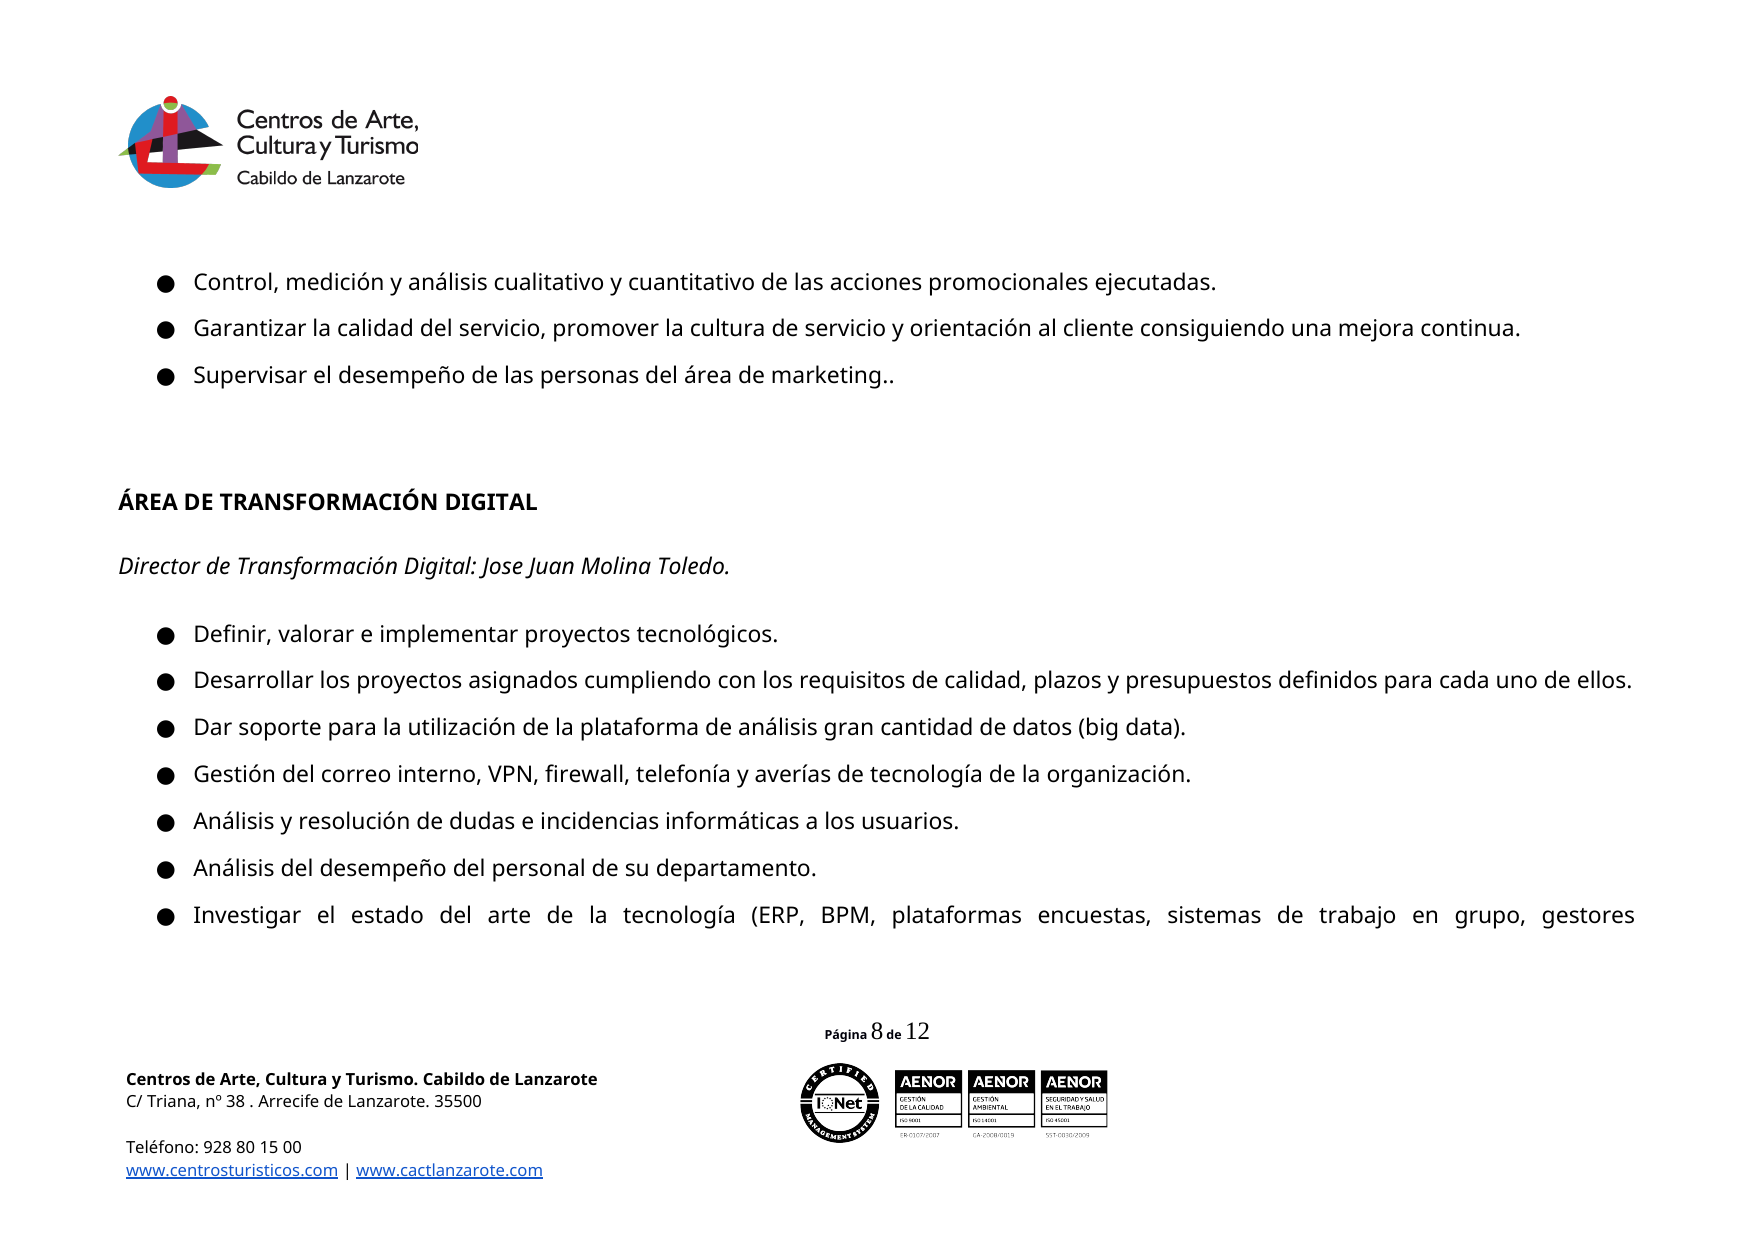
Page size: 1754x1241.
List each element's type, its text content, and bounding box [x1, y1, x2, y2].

list Dar soporte para la utilización de la plataforma de análisis gran cantidad de datos (big data). [156, 711, 1636, 742]
picture [800, 1063, 1108, 1143]
list Supervisar el desempeño de las personas del área de marketing.. [156, 359, 1636, 390]
list Control, medición y análisis cualitativo y cuantitativo de las acciones promocionales ejecutadas. [156, 265, 1636, 297]
list Gestión del correo interno, VPN, firewall, telefonía y averías de tecnología de la organización. [156, 758, 1636, 789]
list Garantizar la calidad del servicio, promover la cultura de servicio y orientación al cliente consiguiendo una mejora continua. [156, 312, 1636, 343]
text ÁREA DE TRANSFORMACIÓN DIGITAL [118, 486, 1636, 517]
list Análisis del desempeño del personal de su departamento. [156, 852, 1636, 883]
text Director de Transformación Digital: Jose Juan Molina Toledo. [118, 550, 1636, 581]
picture [118, 96, 418, 188]
list Desarrollar los proyectos asignados cumpliendo con los requisitos de calidad, plazos y presupuestos definidos para cada uno de ellos. [156, 664, 1636, 696]
list Análisis y resolución de dudas e incidencias informáticas a los usuarios. [156, 805, 1636, 836]
list Definir, valorar e implementar proyectos tecnológicos. [156, 617, 1636, 649]
list Investigar el estado del arte de la tecnología (ERP, BPM, plataformas encuestas, sistemas de trabajo en grupo, gestores [156, 899, 1636, 930]
